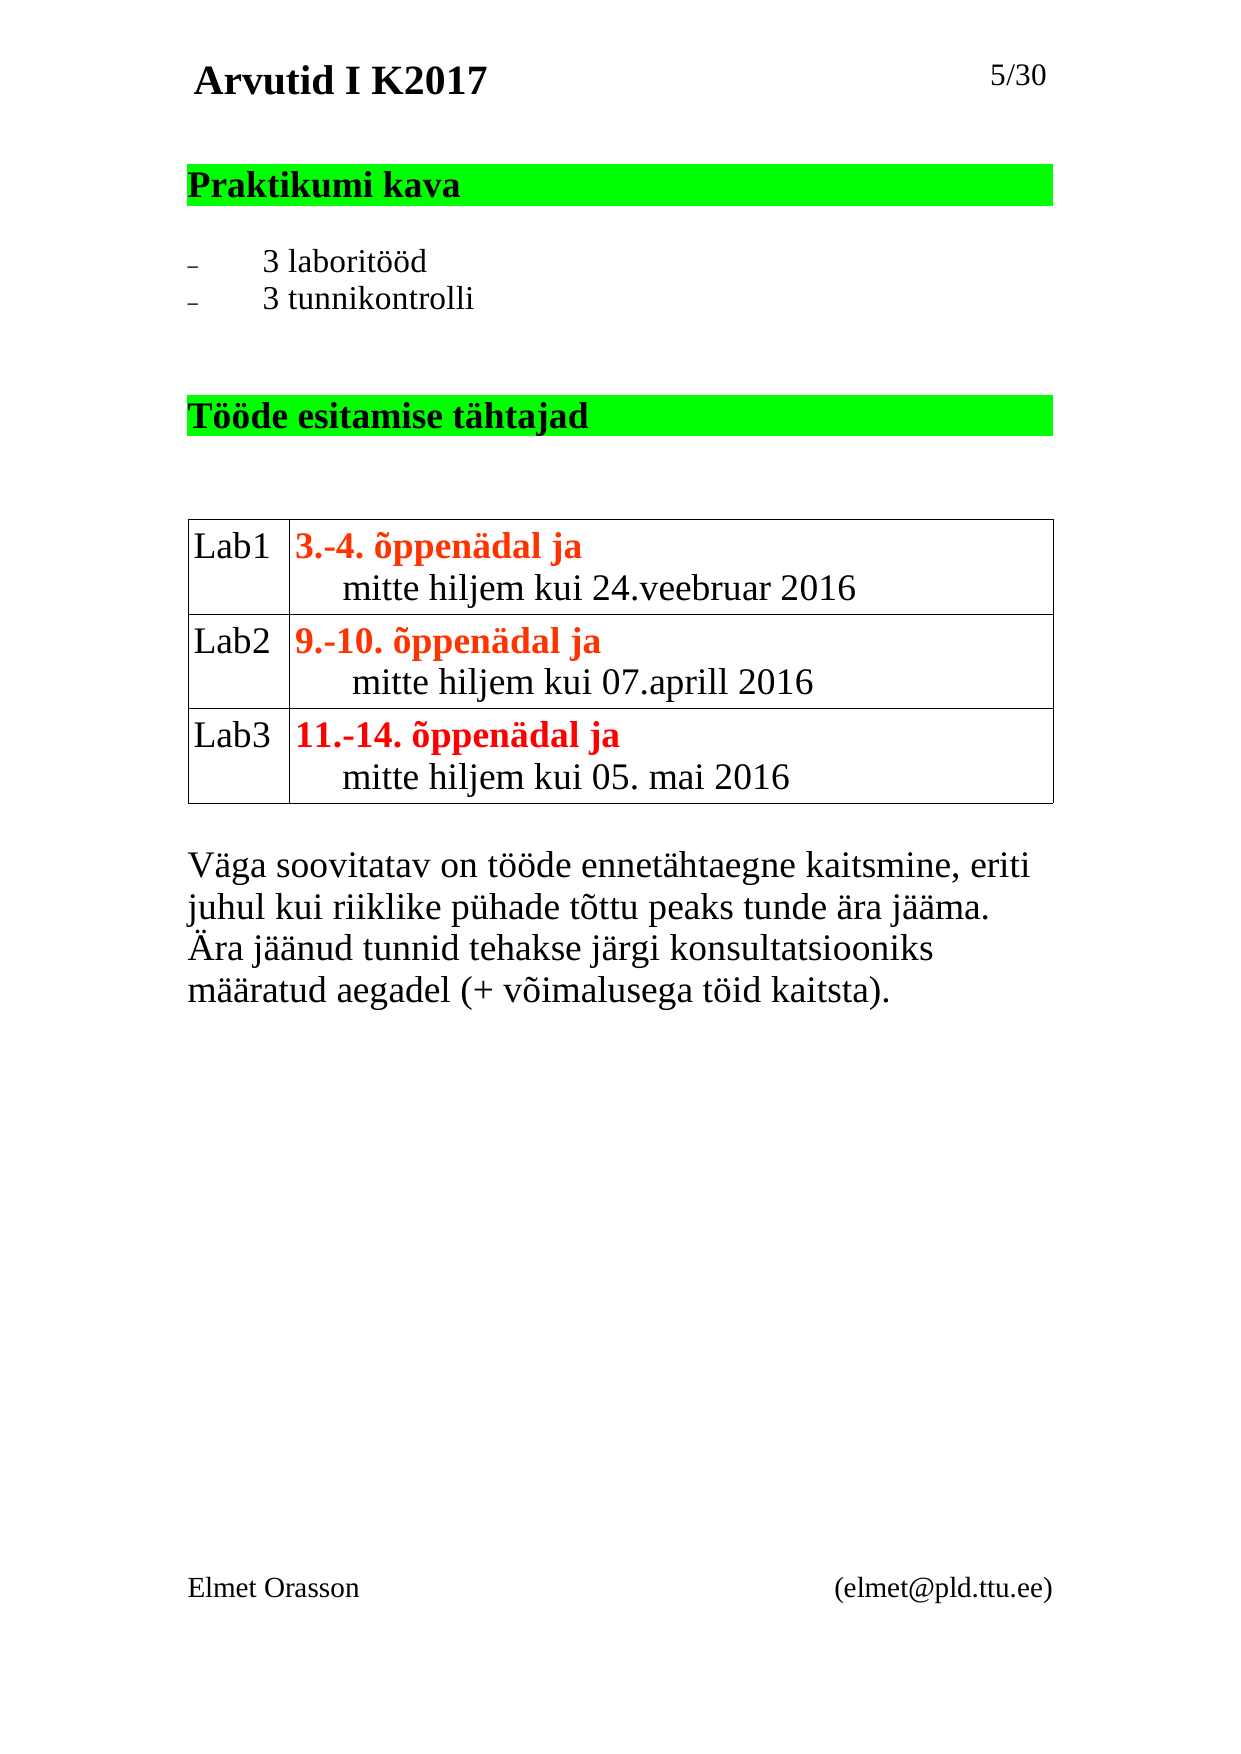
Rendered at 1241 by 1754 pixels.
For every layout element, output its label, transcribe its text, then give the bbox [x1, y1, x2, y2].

list 3 tunnikontrolli [187, 279, 1053, 316]
table_cell 9.-10. õppenädal ja mitte hiljem kui 07.aprill 2016 [290, 615, 1053, 708]
text Väga soovitatav on tööde ennetähtaegne kaitsmine, eriti juhul kui riiklike pühade tõttu peaks tunde ära jääma. Ära jäänud tunnid tehakse järgi konsultatsiooniks määratud aegadel (+ võimalusega töid kaitsta). [187, 844, 1053, 1010]
table_cell 11.-14. õppenädal ja mitte hiljem kui 05. mai 2016 [290, 709, 1053, 803]
text Tööde esitamise tähtajad [187, 395, 1053, 436]
table_header Lab1 [189, 520, 289, 614]
list 3 laboritööd [187, 242, 1053, 279]
table_cell Lab2 [189, 615, 289, 708]
table_header 3.-4. õppenädal ja mitte hiljem kui 24.veebruar 2016 [290, 520, 1053, 614]
text Praktikumi kava [187, 164, 1053, 206]
table_cell Lab3 [189, 709, 289, 803]
